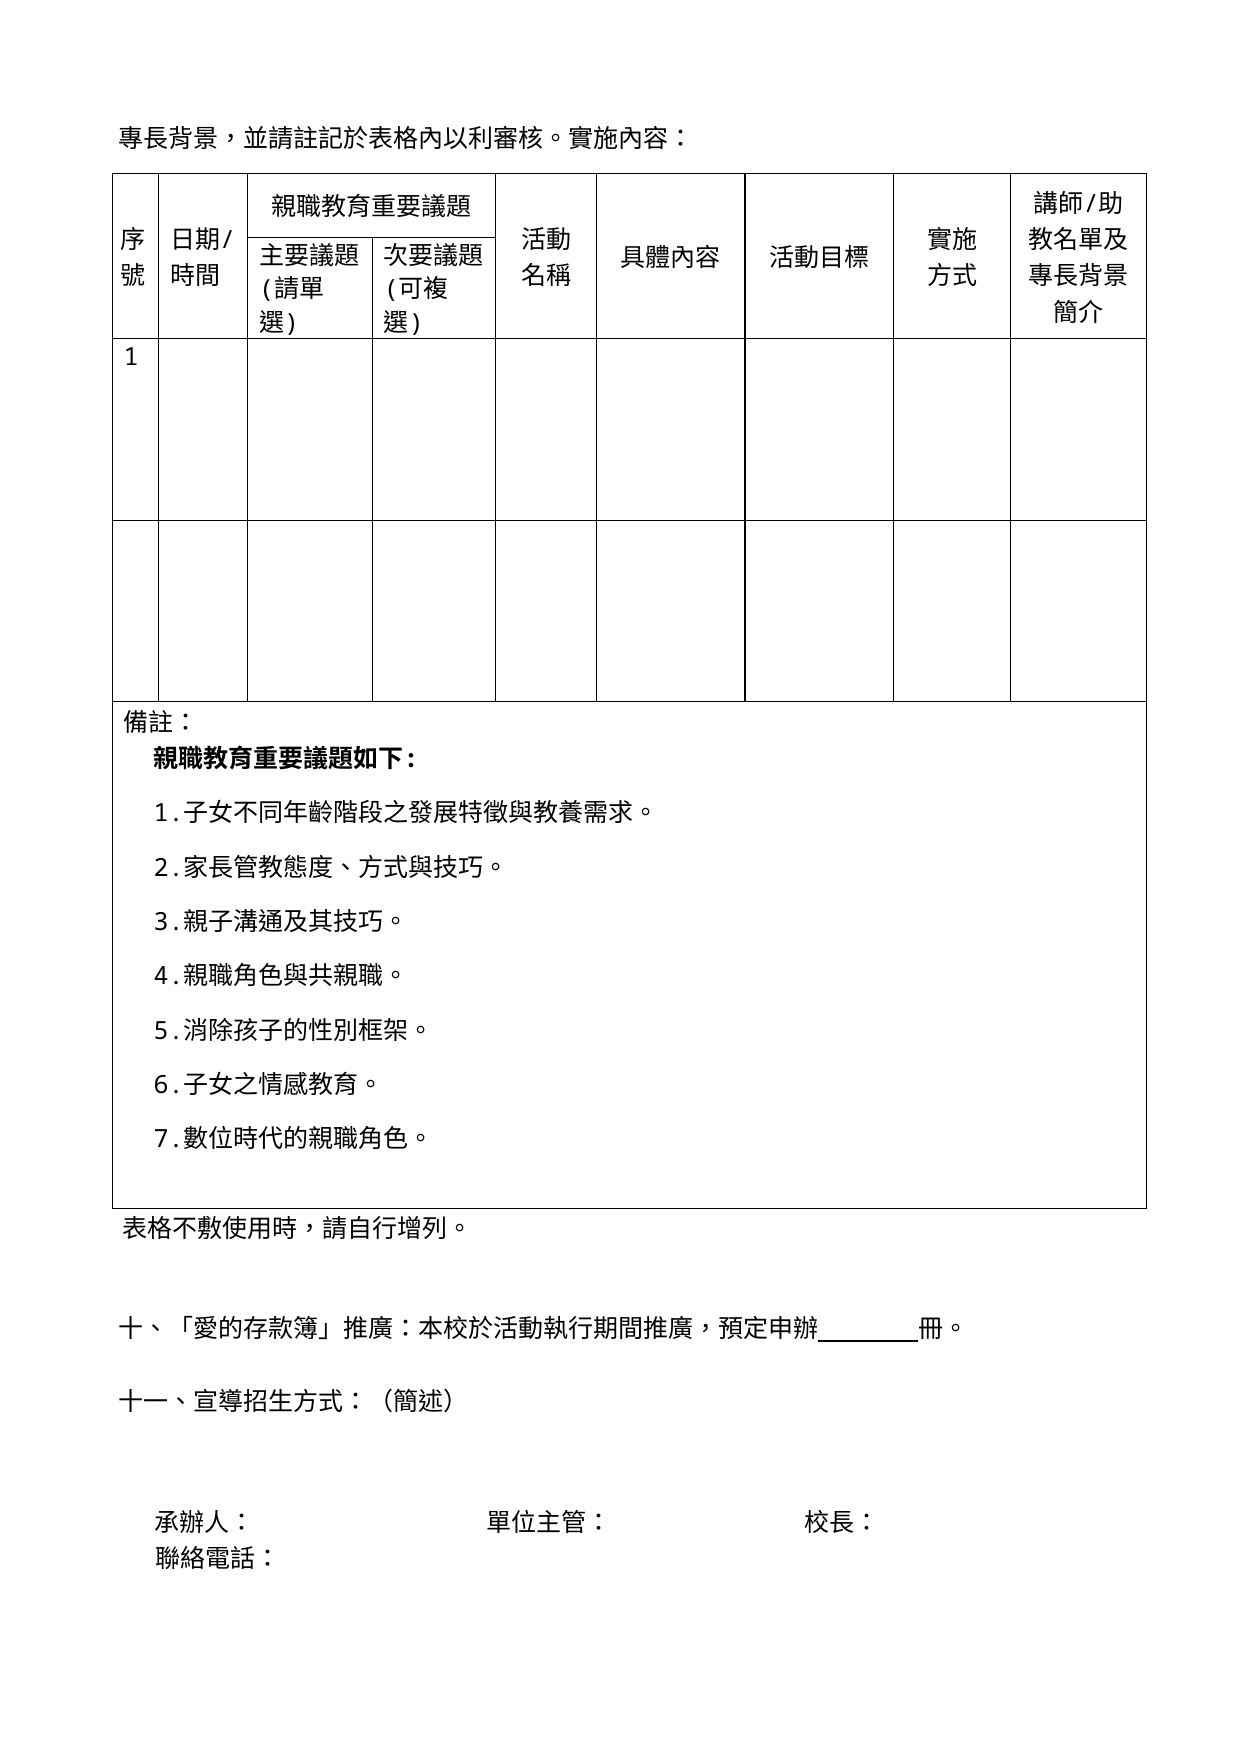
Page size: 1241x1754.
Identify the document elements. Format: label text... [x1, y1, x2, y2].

table_cell [248, 339, 372, 519]
table_cell [113, 521, 158, 701]
table_header 講師/助教名單及專長背景簡介 [1011, 174, 1146, 338]
list 表格不敷使用時，請自行增列。 [77, 1208, 1122, 1245]
table_cell [248, 521, 372, 701]
table_cell 主要議題(請單選) [248, 238, 372, 338]
table_cell [373, 339, 495, 519]
table_header 活動目標 [746, 174, 893, 338]
table_cell [597, 339, 744, 519]
table_cell 備註： 親職教育重要議題如下: 1.子女不同年齡階段之發展特徵與教養需求。 2.家長管教態度、方式與技巧。 3.親子溝通及其技巧。 4.親職角色與共親職。 5.消除孩子的性別框架。 6.子女之情感教育。 7.數位時代的親職角色。 [113, 702, 1146, 1207]
table_cell [894, 339, 1010, 519]
table_cell 1 [113, 339, 158, 519]
text 十、「愛的存款簿」推廣：本校於活動執行期間推廣，預定申辦 冊。 [118, 1309, 1122, 1345]
text 聯絡電話： [118, 1538, 1122, 1575]
table_cell [597, 521, 744, 701]
table_cell [1011, 521, 1146, 701]
table_cell [1011, 339, 1146, 519]
table_cell [746, 521, 893, 701]
table_header 序 號 [113, 174, 158, 338]
text 承辦人： 單位主管： 校長： [118, 1502, 1122, 1538]
table_cell [159, 339, 247, 519]
list 專長背景，並請註記於表格內以利審核。實施內容： [118, 118, 1122, 154]
table_cell [496, 339, 596, 519]
table_cell 次要議題(可複選) [373, 238, 495, 338]
table_header 具體內容 [597, 174, 744, 338]
table_header 實施 方式 [894, 174, 1010, 338]
table_cell [159, 521, 247, 701]
table_cell [496, 521, 596, 701]
table_header 活動 名稱 [496, 174, 596, 338]
table_cell [894, 521, 1010, 701]
text 十一、宣導招生方式：（簡述） [118, 1381, 1122, 1417]
table_cell [373, 521, 495, 701]
table_cell [746, 339, 893, 519]
table_header 日期/時間 [159, 174, 247, 338]
table_header 親職教育重要議題 [248, 174, 495, 237]
